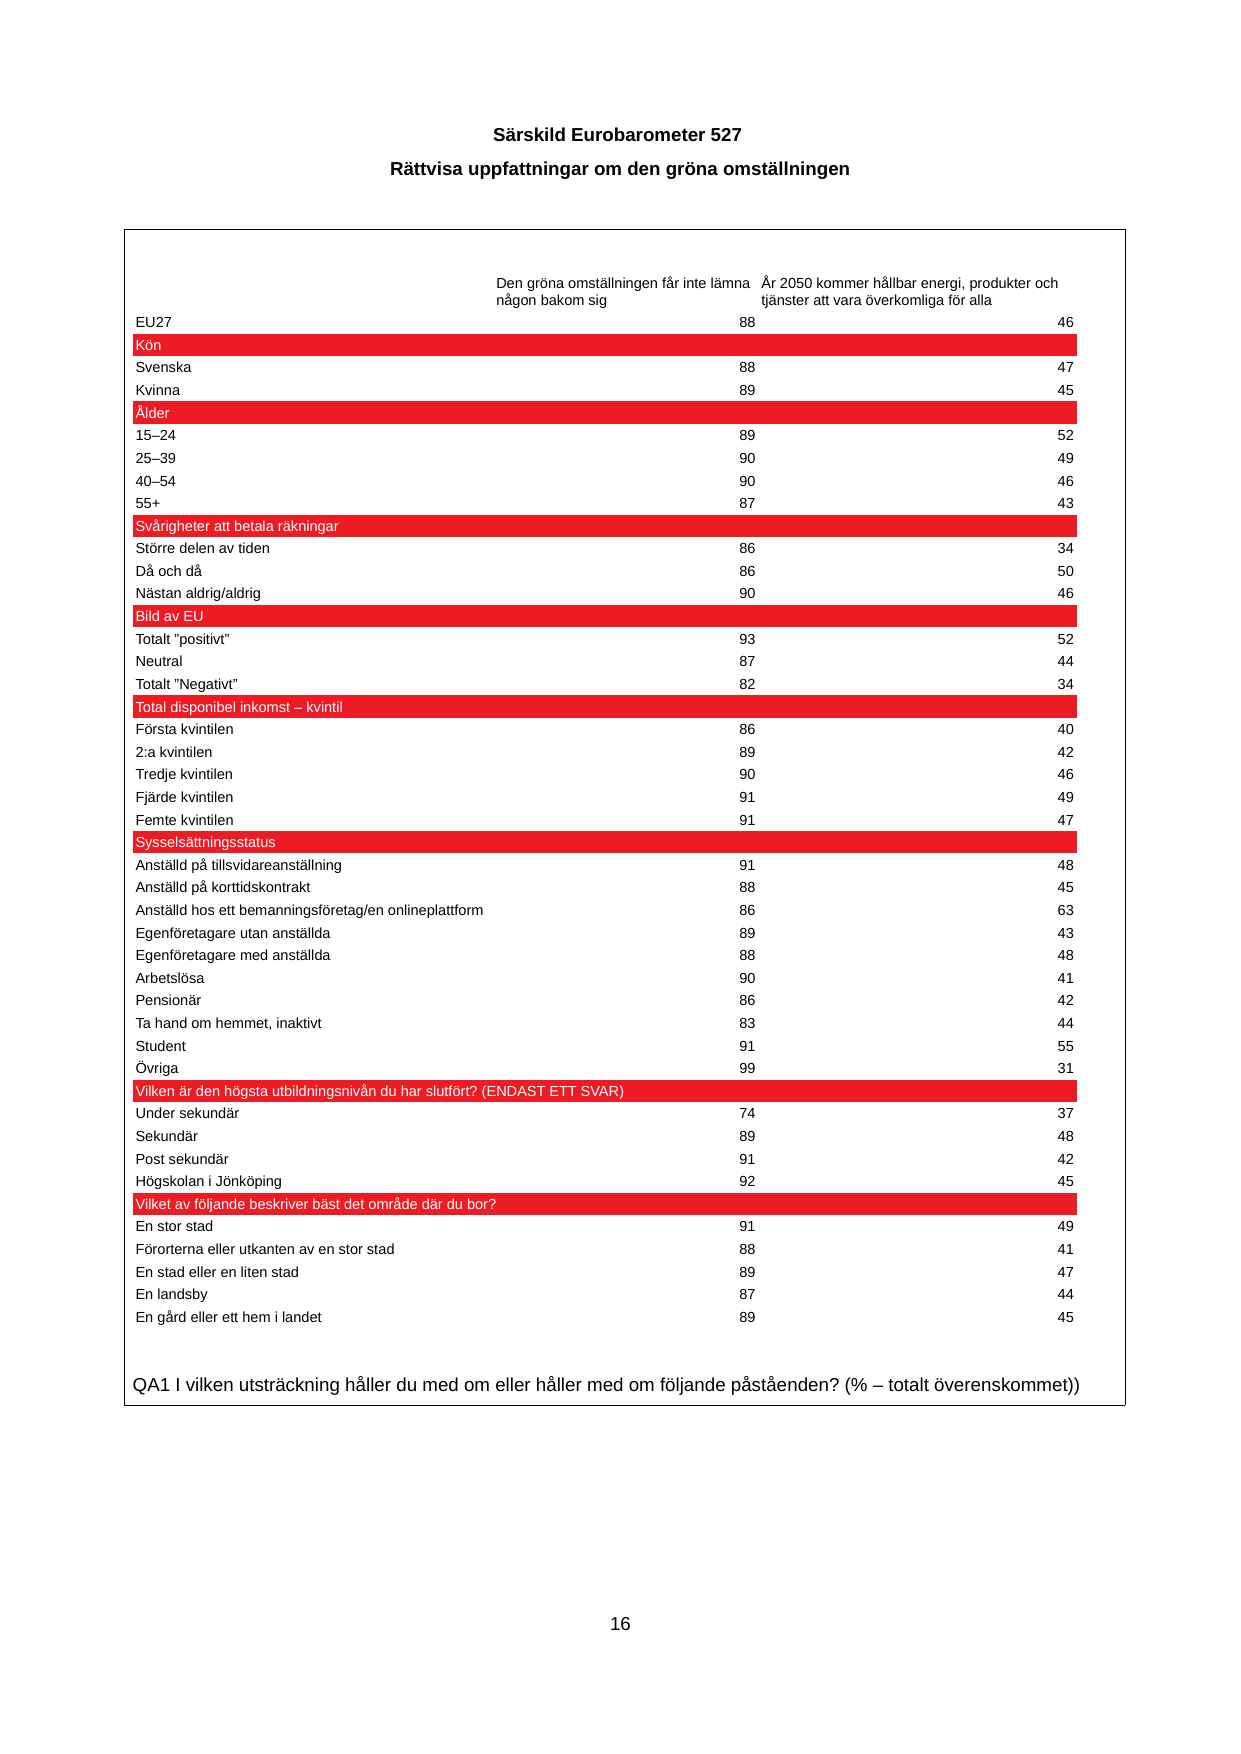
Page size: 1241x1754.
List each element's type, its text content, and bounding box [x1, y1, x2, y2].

table_cell 46 [758, 469, 1077, 492]
table_cell Total disponibel inkomst – kvintil [133, 695, 1077, 718]
table_cell Bild av EU [133, 605, 1077, 627]
table_cell 99 [493, 1057, 758, 1079]
table_cell 47 [758, 1260, 1077, 1283]
table_cell 46 [758, 582, 1077, 605]
table_cell 55+ [133, 492, 493, 514]
table_cell 37 [758, 1102, 1077, 1125]
table_cell 88 [493, 944, 758, 967]
table_cell Sekundär [133, 1125, 493, 1147]
table_cell Totalt ”positivt” [133, 628, 493, 650]
table_cell 42 [758, 989, 1077, 1012]
table_header Den gröna omställningen får inte lämna någon bakom sig [493, 272, 758, 311]
table_cell Anställd hos ett bemanningsföretag/en onlineplattform [133, 899, 493, 921]
table_cell 49 [758, 447, 1077, 469]
table_cell Femte kvintilen [133, 808, 493, 831]
table_cell 88 [493, 876, 758, 899]
table_cell Anställd på korttidskontrakt [133, 876, 493, 899]
table_cell Större delen av tiden [133, 537, 493, 560]
table_cell Fjärde kvintilen [133, 786, 493, 808]
table_cell 55 [758, 1034, 1077, 1057]
table_cell 34 [758, 537, 1077, 560]
table_cell 92 [493, 1170, 758, 1193]
table_cell Svenska [133, 356, 493, 379]
table_cell Ålder [133, 401, 1077, 424]
table_cell Post sekundär [133, 1148, 493, 1170]
table_cell 50 [758, 560, 1077, 582]
table_cell 48 [758, 1125, 1077, 1147]
table_cell 42 [758, 1148, 1077, 1170]
table_cell 87 [493, 1283, 758, 1306]
table_cell 88 [493, 311, 758, 334]
table_cell 15–24 [133, 424, 493, 447]
table_cell 86 [493, 899, 758, 921]
table_cell 87 [493, 650, 758, 673]
table_cell 89 [493, 1125, 758, 1147]
table_cell 86 [493, 989, 758, 1012]
table_cell EU27 [133, 311, 493, 334]
table_cell 91 [493, 1034, 758, 1057]
table_cell Vilken är den högsta utbildningsnivån du har slutfört? (ENDAST ETT SVAR) [133, 1080, 1077, 1102]
table_cell En stad eller en liten stad [133, 1260, 493, 1283]
table_cell 52 [758, 628, 1077, 650]
table_cell Kön [133, 334, 1077, 356]
table_cell 40 [758, 718, 1077, 741]
table_cell Kvinna [133, 379, 493, 401]
table_cell 88 [493, 1238, 758, 1260]
table_cell En landsby [133, 1283, 493, 1306]
table_cell 45 [758, 1170, 1077, 1193]
table_cell 44 [758, 650, 1077, 673]
table_cell Då och då [133, 560, 493, 582]
table_cell Högskolan i Jönköping [133, 1170, 493, 1193]
table_header [133, 272, 493, 311]
table_cell 48 [758, 944, 1077, 967]
table_cell 42 [758, 741, 1077, 763]
table_cell En stor stad [133, 1215, 493, 1238]
table_cell 86 [493, 718, 758, 741]
table_cell 31 [758, 1057, 1077, 1079]
table_cell 91 [493, 1148, 758, 1170]
table_cell 90 [493, 582, 758, 605]
table_cell 43 [758, 921, 1077, 944]
table_cell 47 [758, 808, 1077, 831]
table_cell 91 [493, 786, 758, 808]
table_cell 41 [758, 967, 1077, 989]
table_cell 43 [758, 492, 1077, 514]
table_cell Vilket av följande beskriver bäst det område där du bor? [133, 1193, 1077, 1215]
table_cell 89 [493, 424, 758, 447]
table_header År 2050 kommer hållbar energi, produkter och tjänster att vara överkomliga för alla [758, 272, 1077, 311]
table_cell 89 [493, 379, 758, 401]
table_cell En gård eller ett hem i landet [133, 1306, 493, 1328]
table_cell Tredje kvintilen [133, 763, 493, 786]
table_cell 2:a kvintilen [133, 741, 493, 763]
table_cell 49 [758, 1215, 1077, 1238]
table_cell Student [133, 1034, 493, 1057]
table_cell 34 [758, 673, 1077, 695]
table_cell 48 [758, 854, 1077, 876]
table_cell 74 [493, 1102, 758, 1125]
table_cell 89 [493, 1306, 758, 1328]
table_cell 46 [758, 311, 1077, 334]
table_cell 90 [493, 469, 758, 492]
table_cell 91 [493, 854, 758, 876]
table_cell 86 [493, 537, 758, 560]
table_cell 47 [758, 356, 1077, 379]
table_cell 83 [493, 1012, 758, 1034]
table_cell 45 [758, 876, 1077, 899]
table_cell 87 [493, 492, 758, 514]
table_cell 45 [758, 1306, 1077, 1328]
table_cell Svårigheter att betala räkningar [133, 515, 1077, 537]
table_cell 46 [758, 763, 1077, 786]
table_cell 40–54 [133, 469, 493, 492]
table_cell Ta hand om hemmet, inaktivt [133, 1012, 493, 1034]
table_cell Totalt ”Negativt” [133, 673, 493, 695]
table_cell Egenföretagare utan anställda [133, 921, 493, 944]
table_cell Pensionär [133, 989, 493, 1012]
table_cell 89 [493, 741, 758, 763]
table_cell 90 [493, 967, 758, 989]
text QA1 I vilken utsträckning håller du med om eller håller med om följande påståenden? (% – totalt överenskommet)) [132, 1374, 1116, 1396]
table_cell 89 [493, 921, 758, 944]
table_cell 52 [758, 424, 1077, 447]
table_cell Nästan aldrig/aldrig [133, 582, 493, 605]
table_cell 45 [758, 379, 1077, 401]
table_cell Sysselsättningsstatus [133, 831, 1077, 853]
table_cell Första kvintilen [133, 718, 493, 741]
table_cell Neutral [133, 650, 493, 673]
table_cell Arbetslösa [133, 967, 493, 989]
table_cell 44 [758, 1283, 1077, 1306]
table_cell 25–39 [133, 447, 493, 469]
table_cell 44 [758, 1012, 1077, 1034]
table_cell 86 [493, 560, 758, 582]
table_cell 88 [493, 356, 758, 379]
table_cell 82 [493, 673, 758, 695]
table_cell 91 [493, 808, 758, 831]
table_cell 90 [493, 447, 758, 469]
table_cell 91 [493, 1215, 758, 1238]
table_cell Egenföretagare med anställda [133, 944, 493, 967]
table_cell 89 [493, 1260, 758, 1283]
table_cell Anställd på tillsvidareanställning [133, 854, 493, 876]
table_cell 63 [758, 899, 1077, 921]
table_cell 41 [758, 1238, 1077, 1260]
table_cell Förorterna eller utkanten av en stor stad [133, 1238, 493, 1260]
table_cell Under sekundär [133, 1102, 493, 1125]
table_cell 90 [493, 763, 758, 786]
table_cell 49 [758, 786, 1077, 808]
table_cell Övriga [133, 1057, 493, 1079]
table_cell 93 [493, 628, 758, 650]
